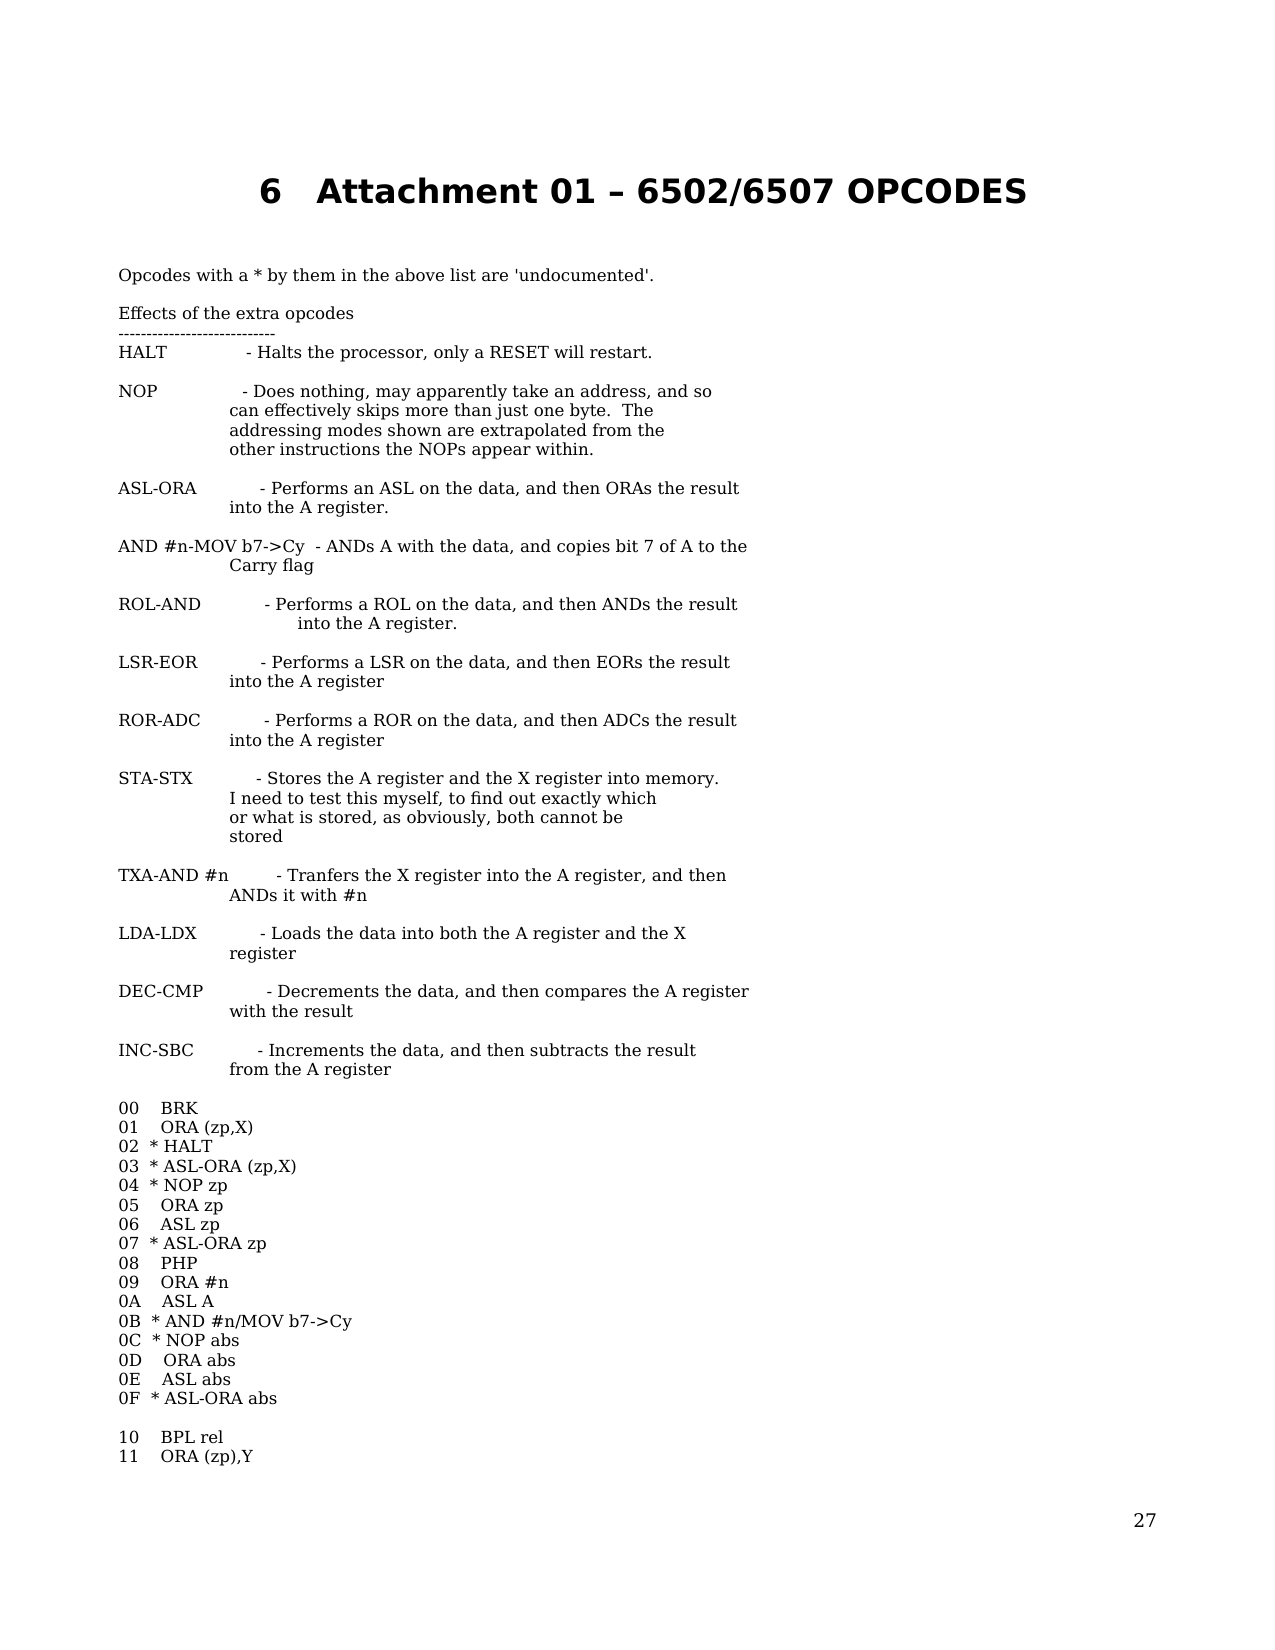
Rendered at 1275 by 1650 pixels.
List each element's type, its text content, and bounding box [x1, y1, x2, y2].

text ASL-ORA - Performs an ASL on the data, and then ORAs the result [118, 479, 1157, 498]
text 09 ORA #n [118, 1273, 1157, 1292]
text from the A register [118, 1060, 1157, 1079]
text register [118, 944, 1157, 963]
text AND #n-MOV b7->Cy - ANDs A with the data, and copies bit 7 of A to the [118, 537, 1157, 556]
text 07 * ASL-ORA zp [118, 1234, 1157, 1254]
text HALT - Halts the processor, only a RESET will restart. [118, 343, 1157, 362]
text into the A register. [118, 498, 1157, 517]
text into the A register. [118, 614, 1157, 634]
text DEC-CMP - Decrements the data, and then compares the A register [118, 982, 1157, 1002]
text addressing modes shown are extrapolated from the [118, 421, 1157, 440]
text Effects of the extra opcodes [118, 304, 1157, 324]
text ROL-AND - Performs a ROL on the data, and then ANDs the result [118, 595, 1157, 614]
text stored [118, 827, 1157, 847]
text Carry flag [118, 556, 1157, 576]
text 0F * ASL-ORA abs [118, 1389, 1157, 1409]
text 08 PHP [118, 1254, 1157, 1273]
text into the A register [118, 672, 1157, 692]
text 0A ASL A [118, 1292, 1157, 1312]
text NOP - Does nothing, may apparently take an address, and so [118, 382, 1157, 401]
text Opcodes with a * by them in the above list are 'undocumented'. [118, 266, 1157, 285]
text 11 ORA (zp),Y [118, 1447, 1157, 1467]
text can effectively skips more than just one byte. The [118, 401, 1157, 421]
text or what is stored, as obviously, both cannot be [118, 808, 1157, 827]
text LDA-LDX - Loads the data into both the A register and the X [118, 924, 1157, 944]
text 03 * ASL-ORA (zp,X) [118, 1157, 1157, 1176]
text INC-SBC - Increments the data, and then subtracts the result [118, 1041, 1157, 1060]
text with the result [118, 1002, 1157, 1021]
text 06 ASL zp [118, 1215, 1157, 1234]
text ANDs it with #n [118, 886, 1157, 905]
text 10 BPL rel [118, 1428, 1157, 1447]
text LSR-EOR - Performs a LSR on the data, and then EORs the result [118, 653, 1157, 672]
text 01 ORA (zp,X) [118, 1118, 1157, 1137]
text TXA-AND #n - Tranfers the X register into the A register, and then [118, 866, 1157, 886]
subtitle Attachment 01 – 6502/6507 OPCODES [118, 172, 1157, 211]
text I need to test this myself, to find out exactly which [118, 789, 1157, 808]
text ---------------------------- [118, 324, 1157, 343]
text 02 * HALT [118, 1137, 1157, 1157]
text 0B * AND #n/MOV b7->Cy [118, 1312, 1157, 1331]
text 04 * NOP zp [118, 1176, 1157, 1196]
text 0D ORA abs [118, 1351, 1157, 1370]
text into the A register [118, 731, 1157, 750]
text 0C * NOP abs [118, 1331, 1157, 1351]
text other instructions the NOPs appear within. [118, 440, 1157, 459]
text STA-STX - Stores the A register and the X register into memory. [118, 769, 1157, 789]
text 00 BRK [118, 1099, 1157, 1118]
text ROR-ADC - Performs a ROR on the data, and then ADCs the result [118, 711, 1157, 731]
text 05 ORA zp [118, 1196, 1157, 1215]
text 0E ASL abs [118, 1370, 1157, 1389]
